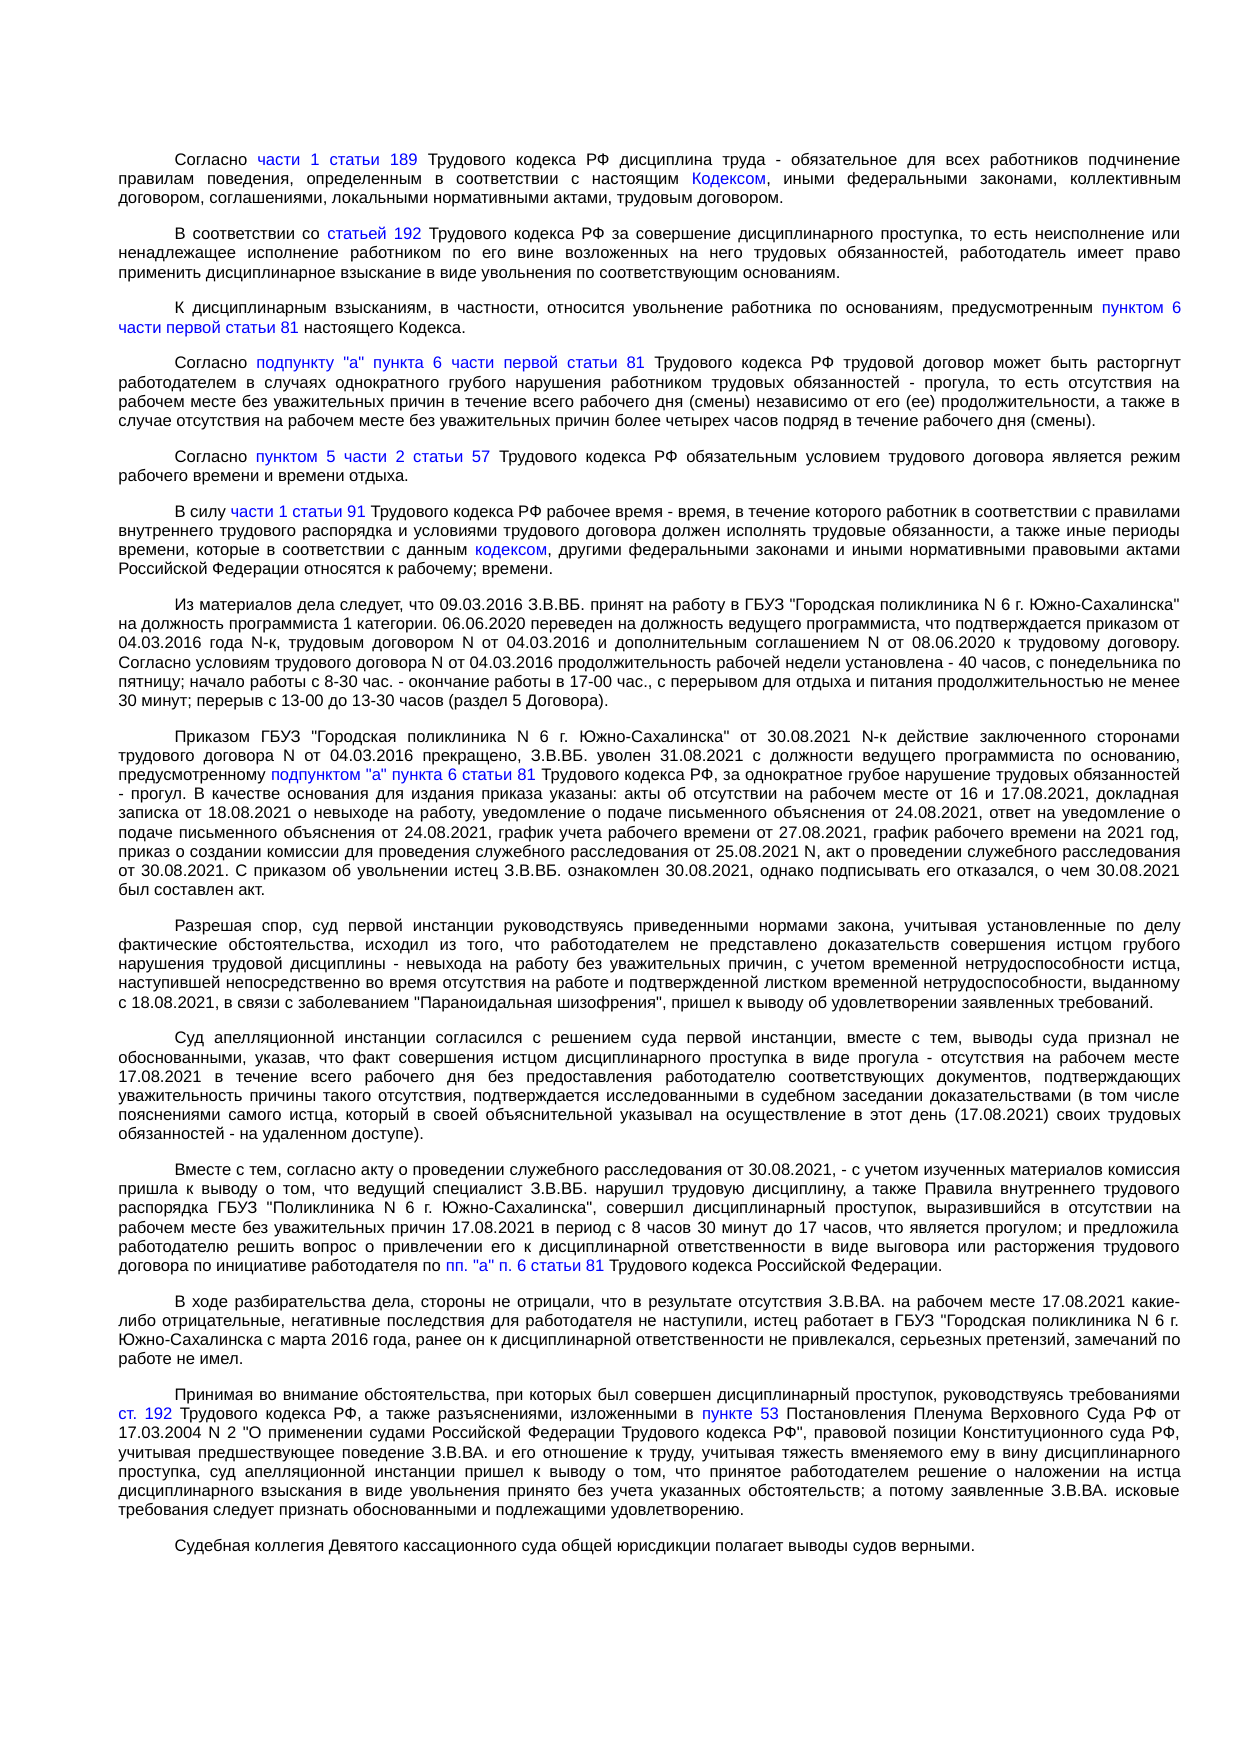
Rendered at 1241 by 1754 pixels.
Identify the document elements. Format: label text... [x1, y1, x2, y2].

text Из материалов дела следует, что 09.03.2016 З.В.ВБ. принят на работу в ГБУЗ "Городская поликлиника N 6 г. Южно-Сахалинска" на должность программиста 1 категории. 06.06.2020 переведен на должность ведущего программиста, что подтверждается приказом от 04.03.2016 года N-к, трудовым договором N от 04.03.2016 и дополнительным соглашением N от 08.06.2020 к трудовому договору. Согласно условиям трудового договора N от 04.03.2016 продолжительность рабочей недели установлена - 40 часов, с понедельника по пятницу; начало работы с 8-30 час. - окончание работы в 17-00 час., с перерывом для отдыха и питания продолжительностью не менее 30 минут; перерыв с 13-00 до 13-30 часов (раздел 5 Договора). [118, 595, 1181, 710]
subtitle Суд апелляционной инстанции согласился с решением суда первой инстанции, вместе с тем, выводы суда признал не обоснованными, указав, что факт совершения истцом дисциплинарного проступка в виде прогула - отсутствия на рабочем месте 17.08.2021 в течение всего рабочего дня без предоставления работодателю соответствующих документов, подтверждающих уважительность причины такого отсутствия, подтверждается исследованными в судебном заседании доказательствами (в том числе пояснениями самого истца, который в своей объяснительной указывал на осуществление в этот день (17.08.2021) своих трудовых обязанностей - на удаленном доступе). [118, 1028, 1181, 1143]
text В ходе разбирательства дела, стороны не отрицали, что в результате отсутствия З.В.ВА. на рабочем месте 17.08.2021 какие-либо отрицательные, негативные последствия для работодателя не наступили, истец работает в ГБУЗ "Городская поликлиника N 6 г. Южно-Сахалинска с марта 2016 года, ранее он к дисциплинарной ответственности не привлекался, серьезных претензий, замечаний по работе не имел. [118, 1292, 1181, 1368]
text Согласно части 1 статьи 189 Трудового кодекса РФ дисциплина труда - обязательное для всех работников подчинение правилам поведения, определенным в соответствии с настоящим Кодексом, иными федеральными законами, коллективным договором, соглашениями, локальными нормативными актами, трудовым договором. [118, 150, 1181, 207]
text К дисциплинарным взысканиям, в частности, относится увольнение работника по основаниям, предусмотренным пунктом 6 части первой статьи 81 настоящего Кодекса. [118, 298, 1181, 337]
text Приказом ГБУЗ "Городская поликлиника N 6 г. Южно-Сахалинска" от 30.08.2021 N-к действие заключенного сторонами трудового договора N от 04.03.2016 прекращено, З.В.ВБ. уволен 31.08.2021 с должности ведущего программиста по основанию, предусмотренному подпунктом "а" пункта 6 статьи 81 Трудового кодекса РФ, за однократное грубое нарушение трудовых обязанностей - прогул. В качестве основания для издания приказа указаны: акты об отсутствии на рабочем месте от 16 и 17.08.2021, докладная записка от 18.08.2021 о невыходе на работу, уведомление о подаче письменного объяснения от 24.08.2021, ответ на уведомление о подаче письменного объяснения от 24.08.2021, график учета рабочего времени от 27.08.2021, график рабочего времени на 2021 год, приказ о создании комиссии для проведения служебного расследования от 25.08.2021 N, акт о проведении служебного расследования от 30.08.2021. С приказом об увольнении истец З.В.ВБ. ознакомлен 30.08.2021, однако подписывать его отказался, о чем 30.08.2021 был составлен акт. [118, 727, 1181, 899]
text Согласно пунктом 5 части 2 статьи 57 Трудового кодекса РФ обязательным условием трудового договора является режим рабочего времени и времени отдыха. [118, 447, 1181, 485]
text В соответствии со статьей 192 Трудового кодекса РФ за совершение дисциплинарного проступка, то есть неисполнение или ненадлежащее исполнение работником по его вине возложенных на него трудовых обязанностей, работодатель имеет право применить дисциплинарное взыскание в виде увольнения по соответствующим основаниям. [118, 224, 1181, 282]
text Принимая во внимание обстоятельства, при которых был совершен дисциплинарный проступок, руководствуясь требованиями ст. 192 Трудового кодекса РФ, а также разъяснениями, изложенными в пункте 53 Постановления Пленума Верховного Суда РФ от 17.03.2004 N 2 "О применении судами Российской Федерации Трудового кодекса РФ", правовой позиции Конституционного суда РФ, учитывая предшествующее поведение З.В.ВА. и его отношение к труду, учитывая тяжесть вменяемого ему в вину дисциплинарного проступка, суд апелляционной инстанции пришел к выводу о том, что принятое работодателем решение о наложении на истца дисциплинарного взыскания в виде увольнения принято без учета указанных обстоятельств; а потому заявленные З.В.ВА. исковые требования следует признать обоснованными и подлежащими удовлетворению. [118, 1385, 1181, 1519]
text Вместе с тем, согласно акту о проведении служебного расследования от 30.08.2021, - с учетом изученных материалов комиссия пришла к выводу о том, что ведущий специалист З.В.ВБ. нарушил трудовую дисциплину, а также Правила внутреннего трудового распорядка ГБУЗ "Поликлиника N 6 г. Южно-Сахалинска", совершил дисциплинарный проступок, выразившийся в отсутствии на рабочем месте без уважительных причин 17.08.2021 в период с 8 часов 30 минут до 17 часов, что является прогулом; и предложила работодателю решить вопрос о привлечении его к дисциплинарной ответственности в виде выговора или расторжения трудового договора по инициативе работодателя по пп. "а" п. 6 статьи 81 Трудового кодекса Российской Федерации. [118, 1160, 1181, 1275]
text Согласно подпункту "а" пункта 6 части первой статьи 81 Трудового кодекса РФ трудовой договор может быть расторгнут работодателем в случаях однократного грубого нарушения работником трудовых обязанностей - прогула, то есть отсутствия на рабочем месте без уважительных причин в течение всего рабочего дня (смены) независимо от его (ее) продолжительности, а также в случае отсутствия на рабочем месте без уважительных причин более четырех часов подряд в течение рабочего дня (смены). [118, 353, 1181, 430]
text Судебная коллегия Девятого кассационного суда общей юрисдикции полагает выводы судов верными. [118, 1536, 1181, 1555]
subtitle Разрешая спор, суд первой инстанции руководствуясь приведенными нормами закона, учитывая установленные по делу фактические обстоятельства, исходил из того, что работодателем не представлено доказательств совершения истцом грубого нарушения трудовой дисциплины - невыхода на работу без уважительных причин, с учетом временной нетрудоспособности истца, наступившей непосредственно во время отсутствия на работе и подтвержденной листком временной нетрудоспособности, выданному с 18.08.2021, в связи с заболеванием "Параноидальная шизофрения", пришел к выводу об удовлетворении заявленных требований. [118, 916, 1181, 1012]
text В силу части 1 статьи 91 Трудового кодекса РФ рабочее время - время, в течение которого работник в соответствии с правилами внутреннего трудового распорядка и условиями трудового договора должен исполнять трудовые обязанности, а также иные периоды времени, которые в соответствии с данным кодексом, другими федеральными законами и иными нормативными правовыми актами Российской Федерации относятся к рабочему; времени. [118, 502, 1181, 578]
